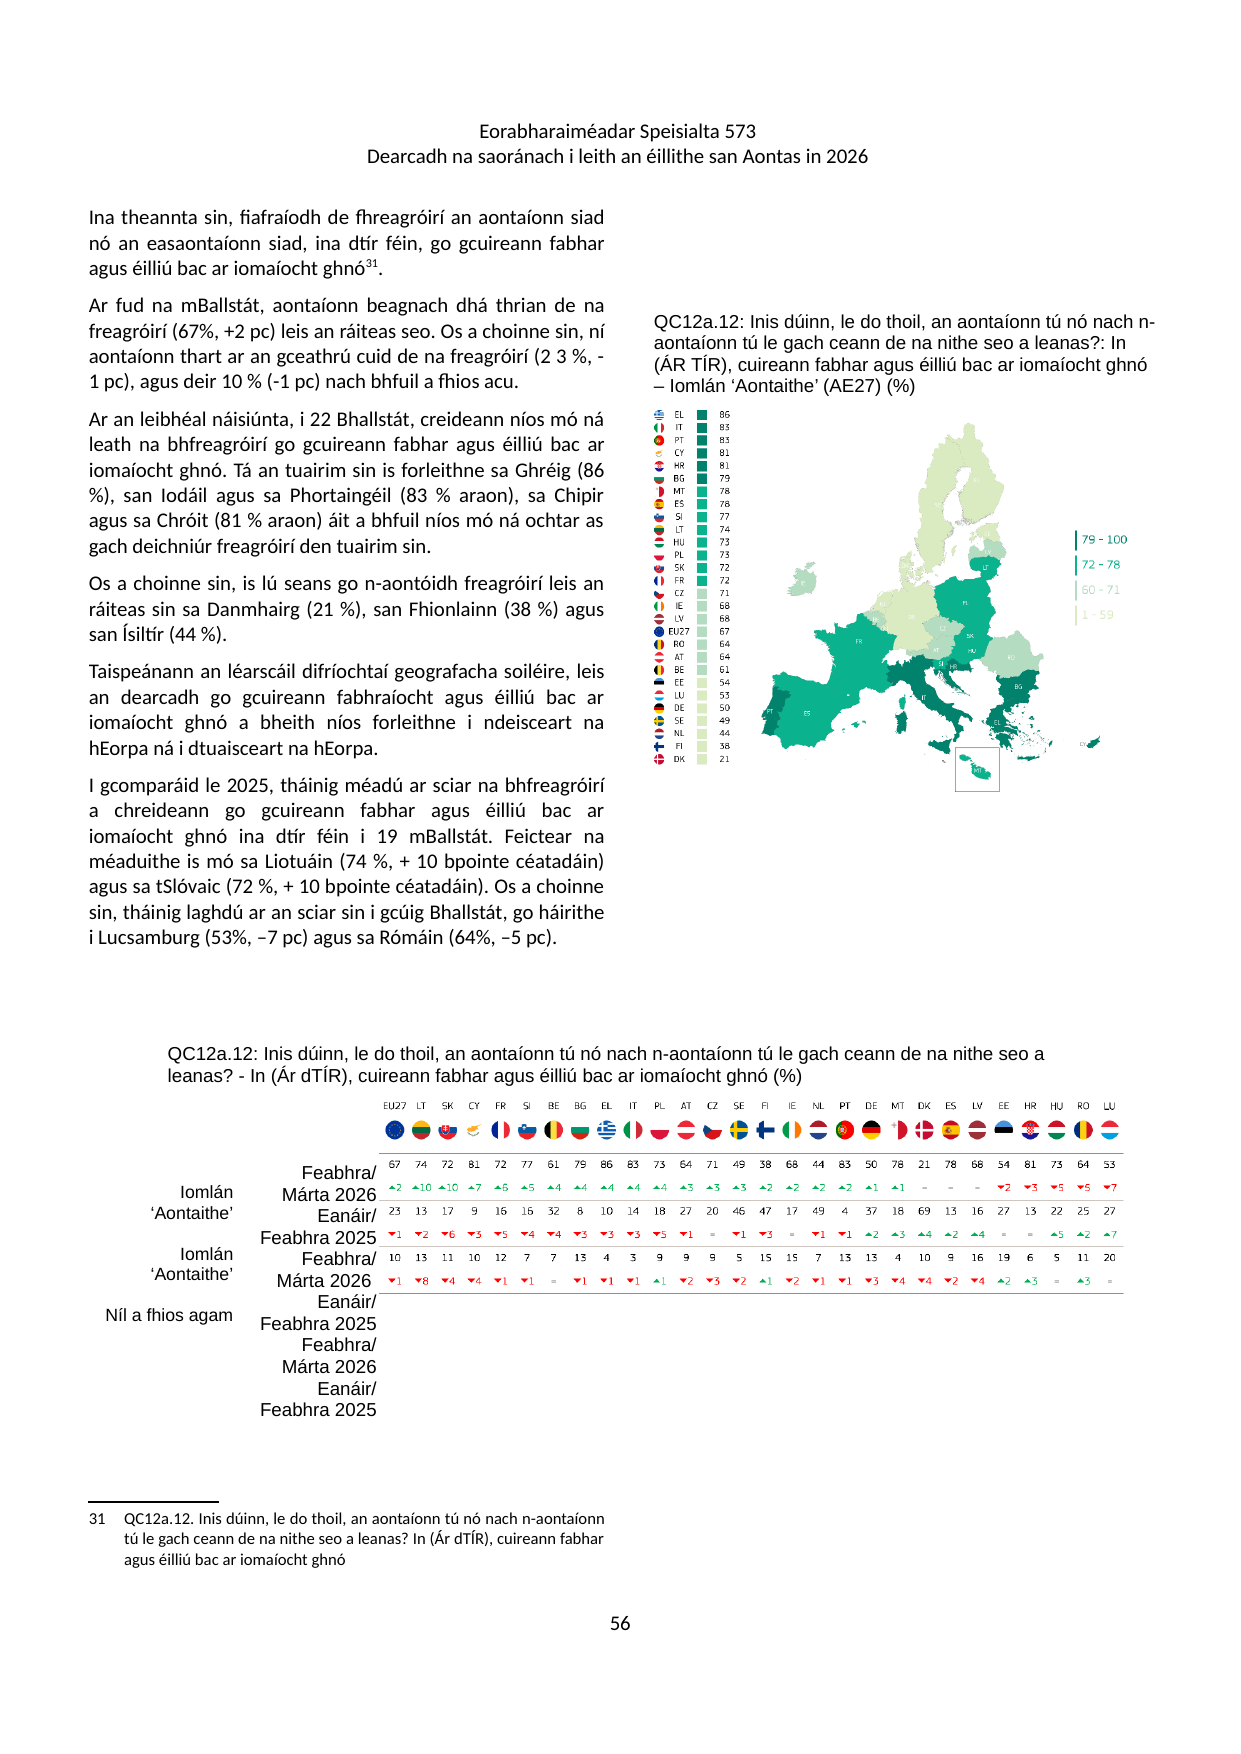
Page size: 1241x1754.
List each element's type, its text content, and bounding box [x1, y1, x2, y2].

picture [645, 392, 1136, 810]
text QC12a.12. Inis dúinn, le do thoil, an aontaíonn tú nó nach n-aontaíonn tú le gach ceann de na nithe seo a leanas? In (Ár dTÍR), cuireann fabhar agus éilliú bac ar iomaíocht ghnó [88, 1508, 605, 1569]
text I gcomparáid le 2025, tháinig méadú ar sciar na bhfreagróirí a chreideann go gcuireann fabhar agus éilliú bac ar iomaíocht ghnó ina dtír féin i 19 mBallstát. Feictear na méaduithe is mó sa Liotuáin (74 %, + 10 bpointe céatadáin) agus sa tSlóvaic (72 %, + 10 bpointe céatadáin). Os a choinne sin, tháinig laghdú ar an sciar sin i gcúig Bhallstát, go háirithe i Lucsamburg (53%, –7 pc) agus sa Rómáin (64%, –5 pc). [88, 772, 605, 950]
picture [379, 1092, 1130, 1296]
text Ar fud na mBallstát, aontaíonn beagnach dhá thrian de na freagróirí (67%, +2 pc) leis an ráiteas seo. Os a choinne sin, ní aontaíonn thart ar an gceathrú cuid de na freagróirí (2 3 %, -1 pc), agus deir 10 % (-1 pc) nach bhfuil a fhios acu. [88, 292, 605, 394]
text Ar an leibhéal náisiúnta, i 22 Bhallstát, creideann níos mó ná leath na bhfreagróirí go gcuireann fabhar agus éilliú bac ar iomaíocht ghnó. Tá an tuairim sin is forleithne sa Ghréig (86 %), san Iodáil agus sa Phortaingéil (83 % araon), sa Chipir agus sa Chróit (81 % araon) áit a bhfuil níos mó ná ochtar as gach deichniúr freagróirí den tuairim sin. [88, 406, 605, 558]
text Os a choinne sin, is lú seans go n-aontóidh freagróirí leis an ráiteas sin sa Danmhairg (21 %), san Fhionlainn (38 %) agus san Ísiltír (44 %). [88, 570, 605, 647]
text Ina theannta sin, fiafraíodh de fhreagróirí an aontaíonn siad nó an easaontaíonn siad, ina dtír féin, go gcuireann fabhar agus éilliú bac ar iomaíocht ghnó. [88, 204, 605, 281]
text Taispeánann an léarscáil difríochtaí geografacha soiléire, leis an dearcadh go gcuireann fabhraíocht agus éilliú bac ar iomaíocht ghnó a bheith níos forleithne i ndeisceart na hEorpa ná i dtuaisceart na hEorpa. [88, 658, 605, 760]
